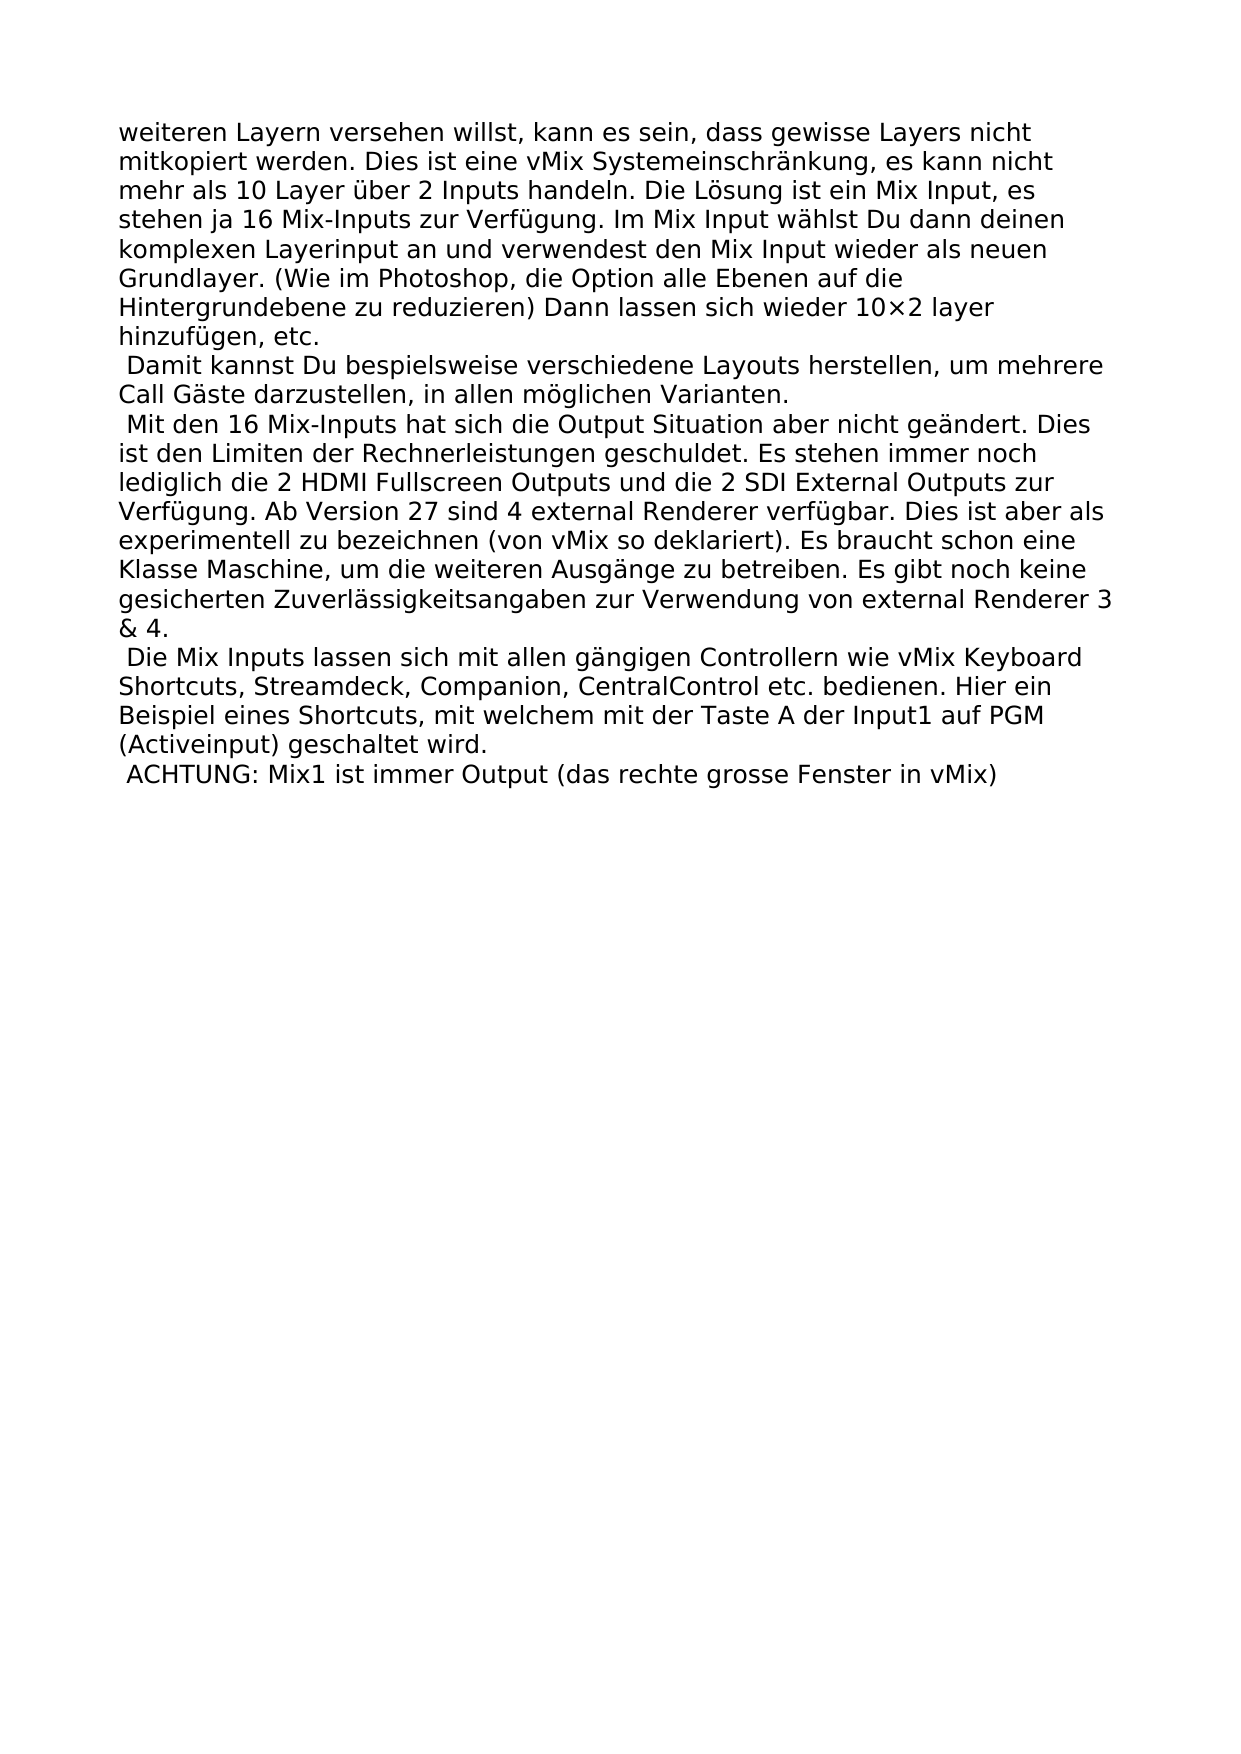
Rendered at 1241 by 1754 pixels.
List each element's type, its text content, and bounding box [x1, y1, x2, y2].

text weiteren Layern versehen willst, kann es sein, dass gewisse Layers nicht mitkopiert werden. Dies ist eine vMix Systemeinschränkung, es kann nicht mehr als 10 Layer über 2 Inputs handeln. Die Lösung ist ein Mix Input, es stehen ja 16 Mix-Inputs zur Verfügung. Im Mix Input wählst Du dann deinen komplexen Layerinput an und verwendest den Mix Input wieder als neuen Grundlayer. (Wie im Photoshop, die Option alle Ebenen auf die Hintergrundebene zu reduzieren) Dann lassen sich wieder 10×2 layer hinzufügen, etc. Damit kannst Du bespielsweise verschiedene Layouts herstellen, um mehrere Call Gäste darzustellen, in allen möglichen Varianten. Mit den 16 Mix-Inputs hat sich die Output Situation aber nicht geändert. Dies ist den Limiten der Rechnerleistungen geschuldet. Es stehen immer noch lediglich die 2 HDMI Fullscreen Outputs und die 2 SDI External Outputs zur Verfügung. Ab Version 27 sind 4 external Renderer verfügbar. Dies ist aber als experimentell zu bezeichnen (von vMix so deklariert). Es braucht schon eine Klasse Maschine, um die weiteren Ausgänge zu betreiben. Es gibt noch keine gesicherten Zuverlässigkeitsangaben zur Verwendung von external Renderer 3 & 4. Die Mix Inputs lassen sich mit allen gängigen Controllern wie vMix Keyboard Shortcuts, Streamdeck, Companion, CentralControl etc. bedienen. Hier ein Beispiel eines Shortcuts, mit welchem mit der Taste A der Input1 auf PGM (Activeinput) geschaltet wird. ACHTUNG: Mix1 ist immer Output (das rechte grosse Fenster in vMix) [118, 118, 1122, 789]
